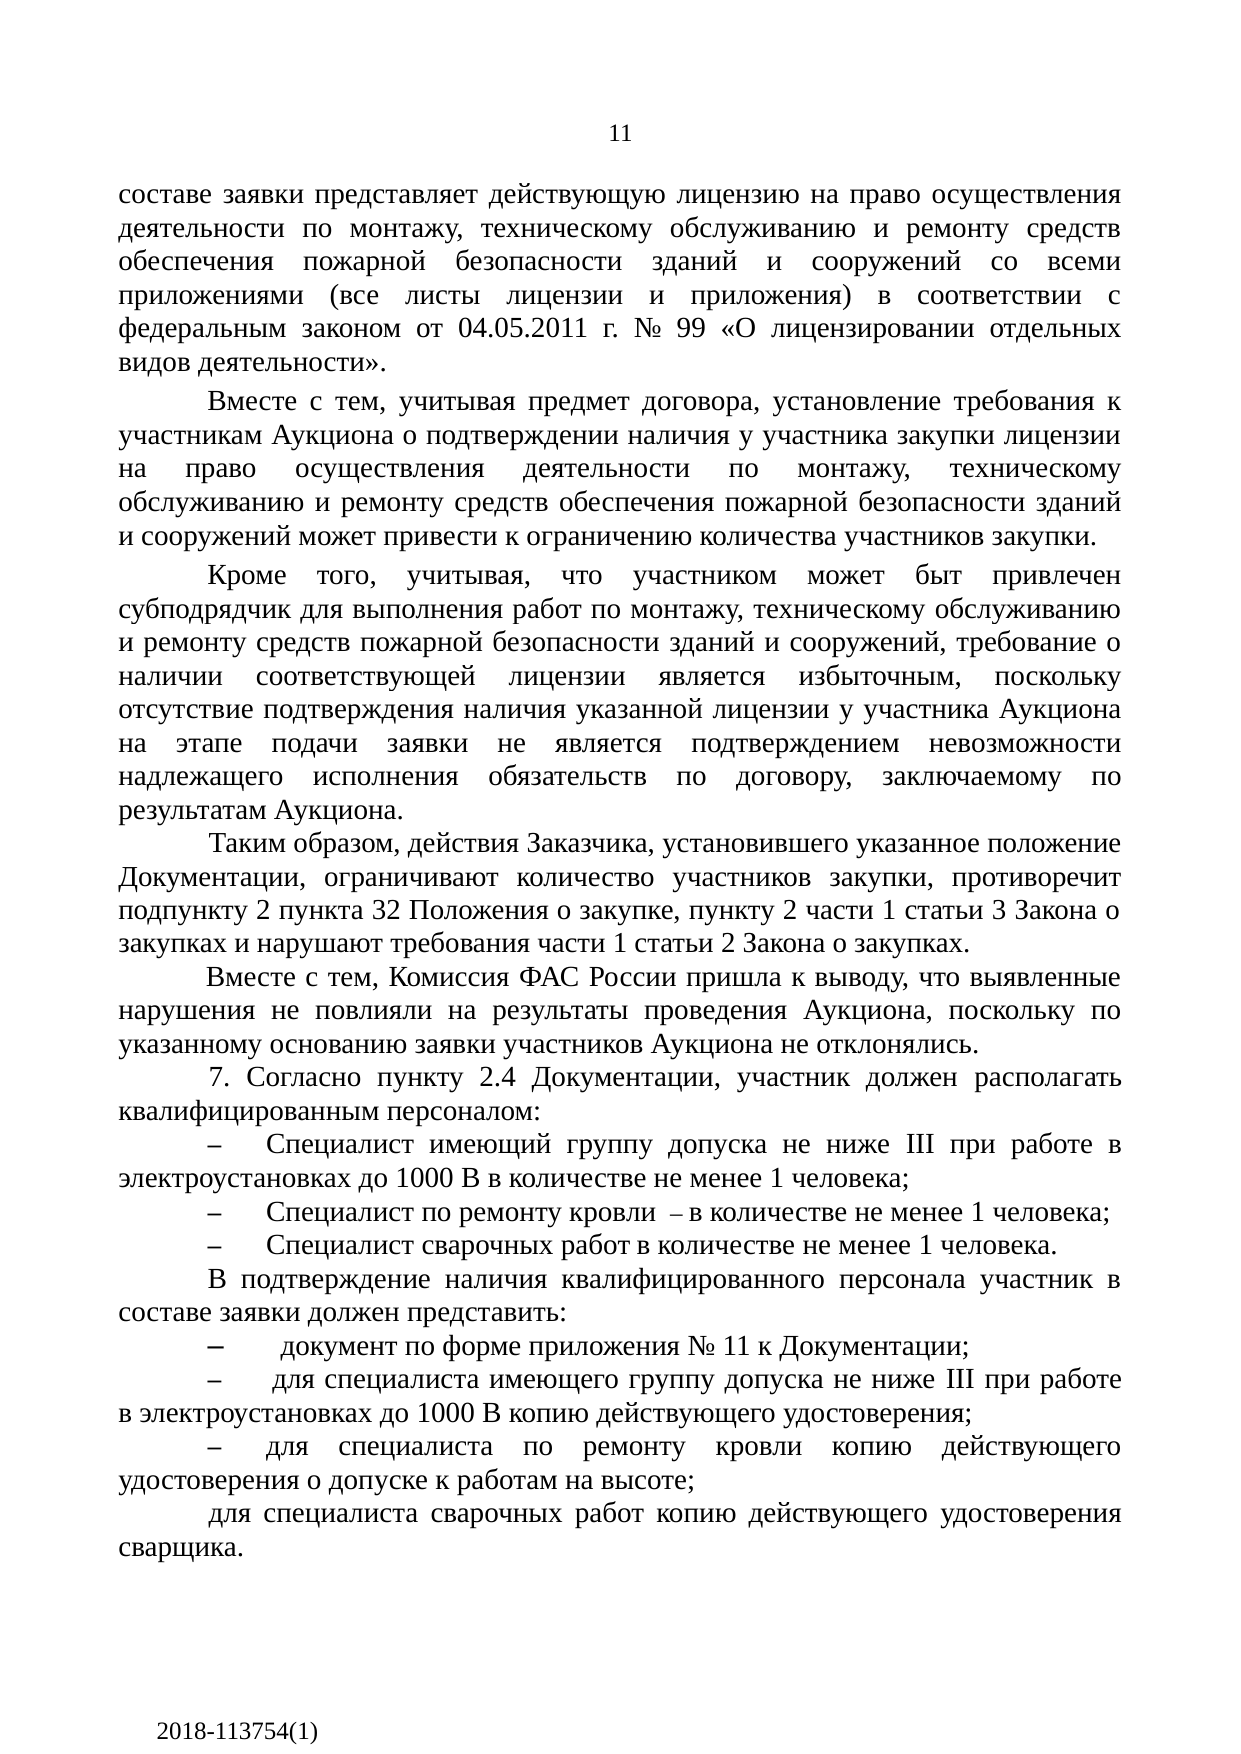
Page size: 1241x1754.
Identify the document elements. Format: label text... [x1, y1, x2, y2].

list Специалист сварочных работ в количестве не менее 1 человека. [118, 1227, 1122, 1261]
list Специалист по ремонту кровли – в количестве не менее 1 человека; [118, 1194, 1122, 1227]
text В подтверждение наличия квалифицированного персонала участник в составе заявки должен представить: [118, 1261, 1122, 1328]
text для специалиста сварочных работ копию действующего удостоверения сварщика. [118, 1496, 1122, 1563]
text Вместе с тем, учитывая предмет договора, установление требования к участникам Аукциона о подтверждении наличия у участника закупки лицензии на право осуществления деятельности по монтажу, техническому обслуживанию и ремонту средств обеспечения пожарной безопасности зданий и сооружений может привести к ограничению количества участников закупки. [118, 383, 1122, 551]
text Кроме того, учитывая, что участником может быт привлечен субподрядчик для выполнения работ по монтажу, техническому обслуживанию и ремонту средств пожарной безопасности зданий и сооружений, требование о наличии соответствующей лицензии является избыточным, поскольку отсутствие подтверждения наличия указанной лицензии у участника Аукциона на этапе подачи заявки не является подтверждением невозможности надлежащего исполнения обязательств по договору, заключаемому по результатам Аукциона. [118, 557, 1122, 826]
text составе заявки представляет действующую лицензию на право осуществления деятельности по монтажу, техническому обслуживанию и ремонту средств обеспечения пожарной безопасности зданий и сооружений со всеми приложениями (все листы лицензии и приложения) в соответствии с федеральным законом от 04.05.2011 г. № 99 «О лицензировании отдельных видов деятельности». [118, 176, 1122, 378]
list документ по форме приложения № 11 к Документации; [118, 1328, 1122, 1361]
text 7. Согласно пункту 2.4 Документации, участник должен располагать квалифицированным персоналом: [118, 1059, 1122, 1127]
list Специалист имеющий группу допуска не ниже III при работе в электроустановках до 1000 В в количестве не менее 1 человека; [118, 1127, 1122, 1194]
list для специалиста имеющего группу допуска не ниже III при работе в электроустановках до 1000 В копию действующего удостоверения; [118, 1361, 1122, 1428]
text Вместе с тем, Комиссия ФАС России пришла к выводу, что выявленные нарушения не повлияли на результаты проведения Аукциона, поскольку по указанному основанию заявки участников Аукциона не отклонялись. [118, 959, 1122, 1059]
list для специалиста по ремонту кровли копию действующего удостоверения о допуске к работам на высоте; [118, 1428, 1122, 1496]
text Таким образом, действия Заказчика, установившего указанное положение Документации, ограничивают количество участников закупки, противоречит подпункту 2 пункта 32 Положения о закупке, пункту 2 части 1 статьи 3 Закона о закупках и нарушают требования части 1 статьи 2 Закона о закупках. [118, 826, 1122, 959]
